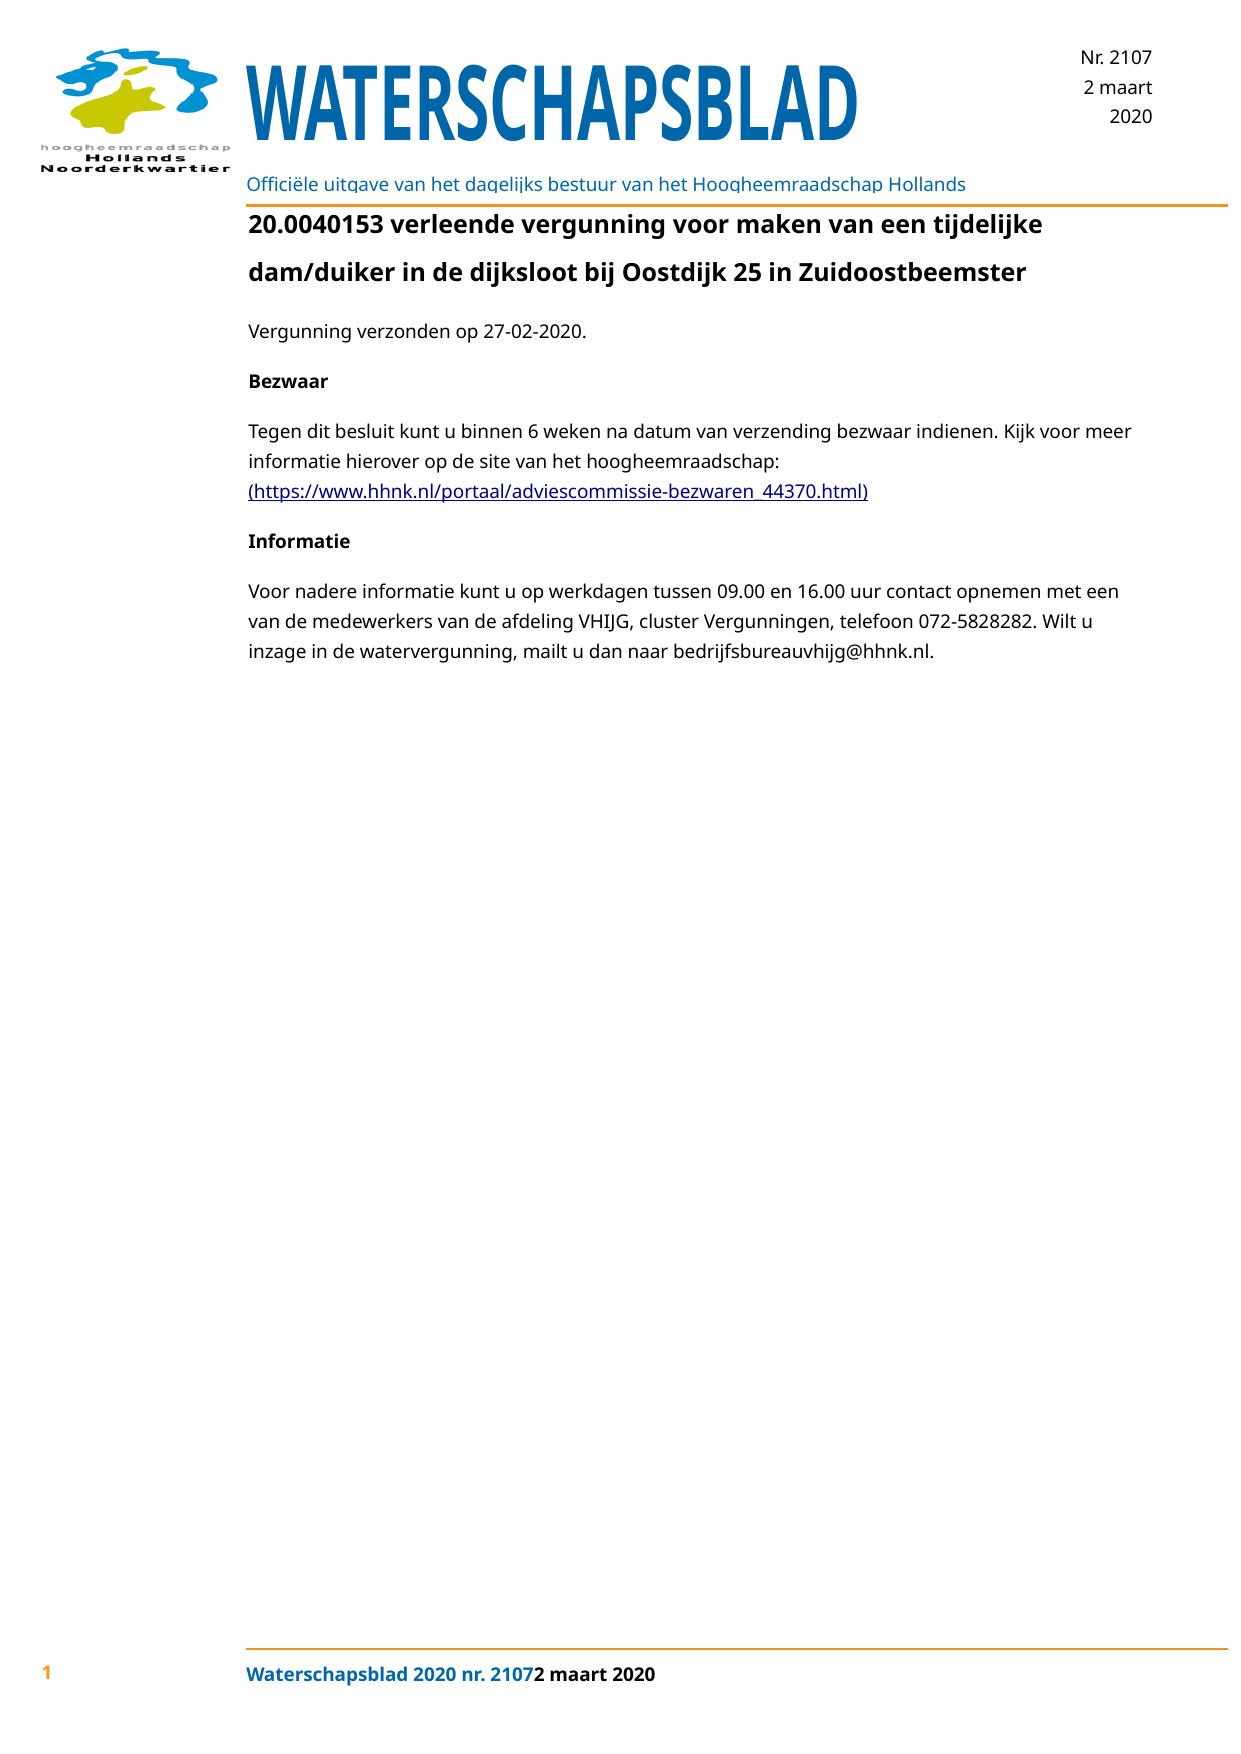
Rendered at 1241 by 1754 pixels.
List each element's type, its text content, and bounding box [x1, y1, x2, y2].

text Voor nadere informatie kunt u op werkdagen tussen 09.00 en 16.00 uur contact opnemen met een van de medewerkers van de afdeling VHIJG, cluster Vergunningen, telefoon 072-5828282. Wilt u inzage in de watervergunning, mailt u dan naar bedrijfsbureauvhijg@hhnk.nl. [248, 579, 1152, 664]
text Informatie [248, 528, 1152, 554]
text 20.0040153 verleende vergunning voor maken van een tijdelijke dam/duiker in de dijksloot bij Oostdijk 25 in Zuidoostbeemster [248, 207, 1152, 288]
text Tegen dit besluit kunt u binnen 6 weken na datum van verzending bezwaar indienen. Kijk voor meer informatie hierover op de site van het hoogheemraadschap: (https://www.hhnk.nl/portaal/adviescommissie-bezwaren_44370.html) [248, 419, 1152, 504]
text Bezwaar [248, 368, 1152, 394]
picture [41, 47, 231, 172]
text Vergunning verzonden op 27-02-2020. [248, 318, 1152, 344]
